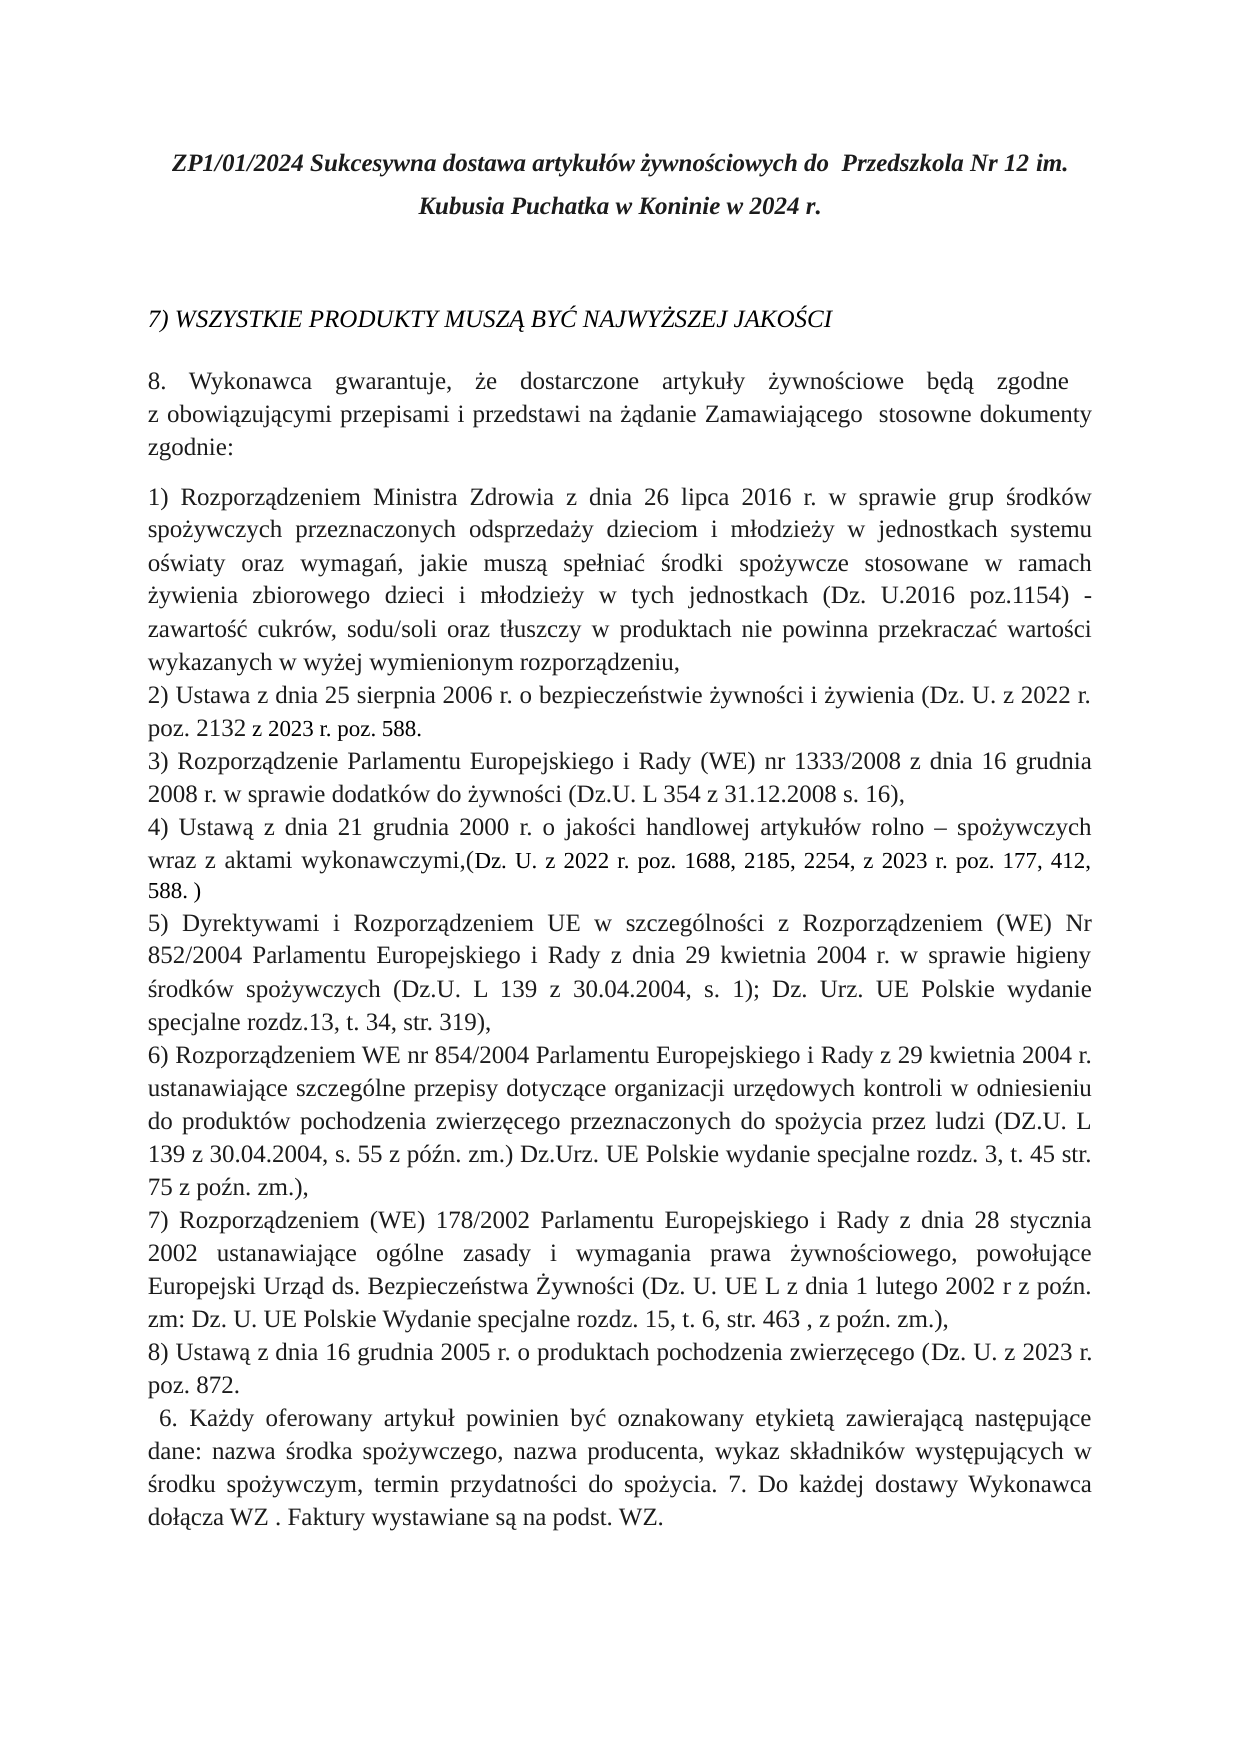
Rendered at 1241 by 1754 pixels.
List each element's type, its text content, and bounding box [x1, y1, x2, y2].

text 7) WSZYSTKIE PRODUKTY MUSZĄ BYĆ NAJWYŻSZEJ JAKOŚCI [148, 304, 1093, 333]
text 7) Rozporządzeniem (WE) 178/2002 Parlamentu Europejskiego i Rady z dnia 28 stycznia 2002 ustanawiające ogólne zasady i wymagania prawa żywnościowego, powołujące Europejski Urząd ds. Bezpieczeństwa Żywności (Dz. U. UE L z dnia 1 lutego 2002 r z poźn. zm: Dz. U. UE Polskie Wydanie specjalne rozdz. 15, t. 6, str. 463 , z poźn. zm.), [148, 1205, 1093, 1333]
text 5) Dyrektywami i Rozporządzeniem UE w szczególności z Rozporządzeniem (WE) Nr 852/2004 Parlamentu Europejskiego i Rady z dnia 29 kwietnia 2004 r. w sprawie higieny środków spożywczych (Dz.U. L 139 z 30.04.2004, s. 1); Dz. Urz. UE Polskie wydanie specjalne rozdz.13, t. 34, str. 319), [148, 908, 1093, 1035]
text 6) Rozporządzeniem WE nr 854/2004 Parlamentu Europejskiego i Rady z 29 kwietnia 2004 r. ustanawiające szczególne przepisy dotyczące organizacji urzędowych kontroli w odniesieniu do produktów pochodzenia zwierzęcego przeznaczonych do spożycia przez ludzi (DZ.U. L 139 z 30.04.2004, s. 55 z późn. zm.) Dz.Urz. UE Polskie wydanie specjalne rozdz. 3, t. 45 str. 75 z poźn. zm.), [148, 1040, 1093, 1201]
text 1) Rozporządzeniem Ministra Zdrowia z dnia 26 lipca 2016 r. w sprawie grup środków spożywczych przeznaczonych odsprzedaży dzieciom i młodzieży w jednostkach systemu oświaty oraz wymagań, jakie muszą spełniać środki spożywcze stosowane w ramach żywienia zbiorowego dzieci i młodzieży w tych jednostkach (Dz. U.2016 poz.1154) - zawartość cukrów, sodu/soli oraz tłuszczy w produktach nie powinna przekraczać wartości wykazanych w wyżej wymienionym rozporządzeniu, [148, 482, 1093, 675]
text 2) Ustawa z dnia 25 sierpnia 2006 r. o bezpieczeństwie żywności i żywienia (Dz. U. z 2022 r. poz. 2132 z 2023 r. poz. 588. [148, 680, 1093, 741]
text 8. Wykonawca gwarantuje, że dostarczone artykuły żywnościowe będą zgodne z obowiązującymi przepisami i przedstawi na żądanie Zamawiającego stosowne dokumenty zgodnie: [148, 366, 1093, 461]
text 6. Każdy oferowany artykuł powinien być oznakowany etykietą zawierającą następujące dane: nazwa środka spożywczego, nazwa producenta, wykaz składników występujących w środku spożywczym, termin przydatności do spożycia. 7. Do każdej dostawy Wykonawca dołącza WZ . Faktury wystawiane są na podst. WZ. [148, 1403, 1093, 1531]
text 8) Ustawą z dnia 16 grudnia 2005 r. o produktach pochodzenia zwierzęcego (Dz. U. z 2023 r. poz. 872. [148, 1337, 1093, 1399]
text 4) Ustawą z dnia 21 grudnia 2000 r. o jakości handlowej artykułów rolno – spożywczych wraz z aktami wykonawczymi,(Dz. U. z 2022 r. poz. 1688, 2185, 2254, z 2023 r. poz. 177, 412, 588. ) [148, 812, 1093, 904]
text 3) Rozporządzenie Parlamentu Europejskiego i Rady (WE) nr 1333/2008 z dnia 16 grudnia 2008 r. w sprawie dodatków do żywności (Dz.U. L 354 z 31.12.2008 s. 16), [148, 746, 1093, 807]
